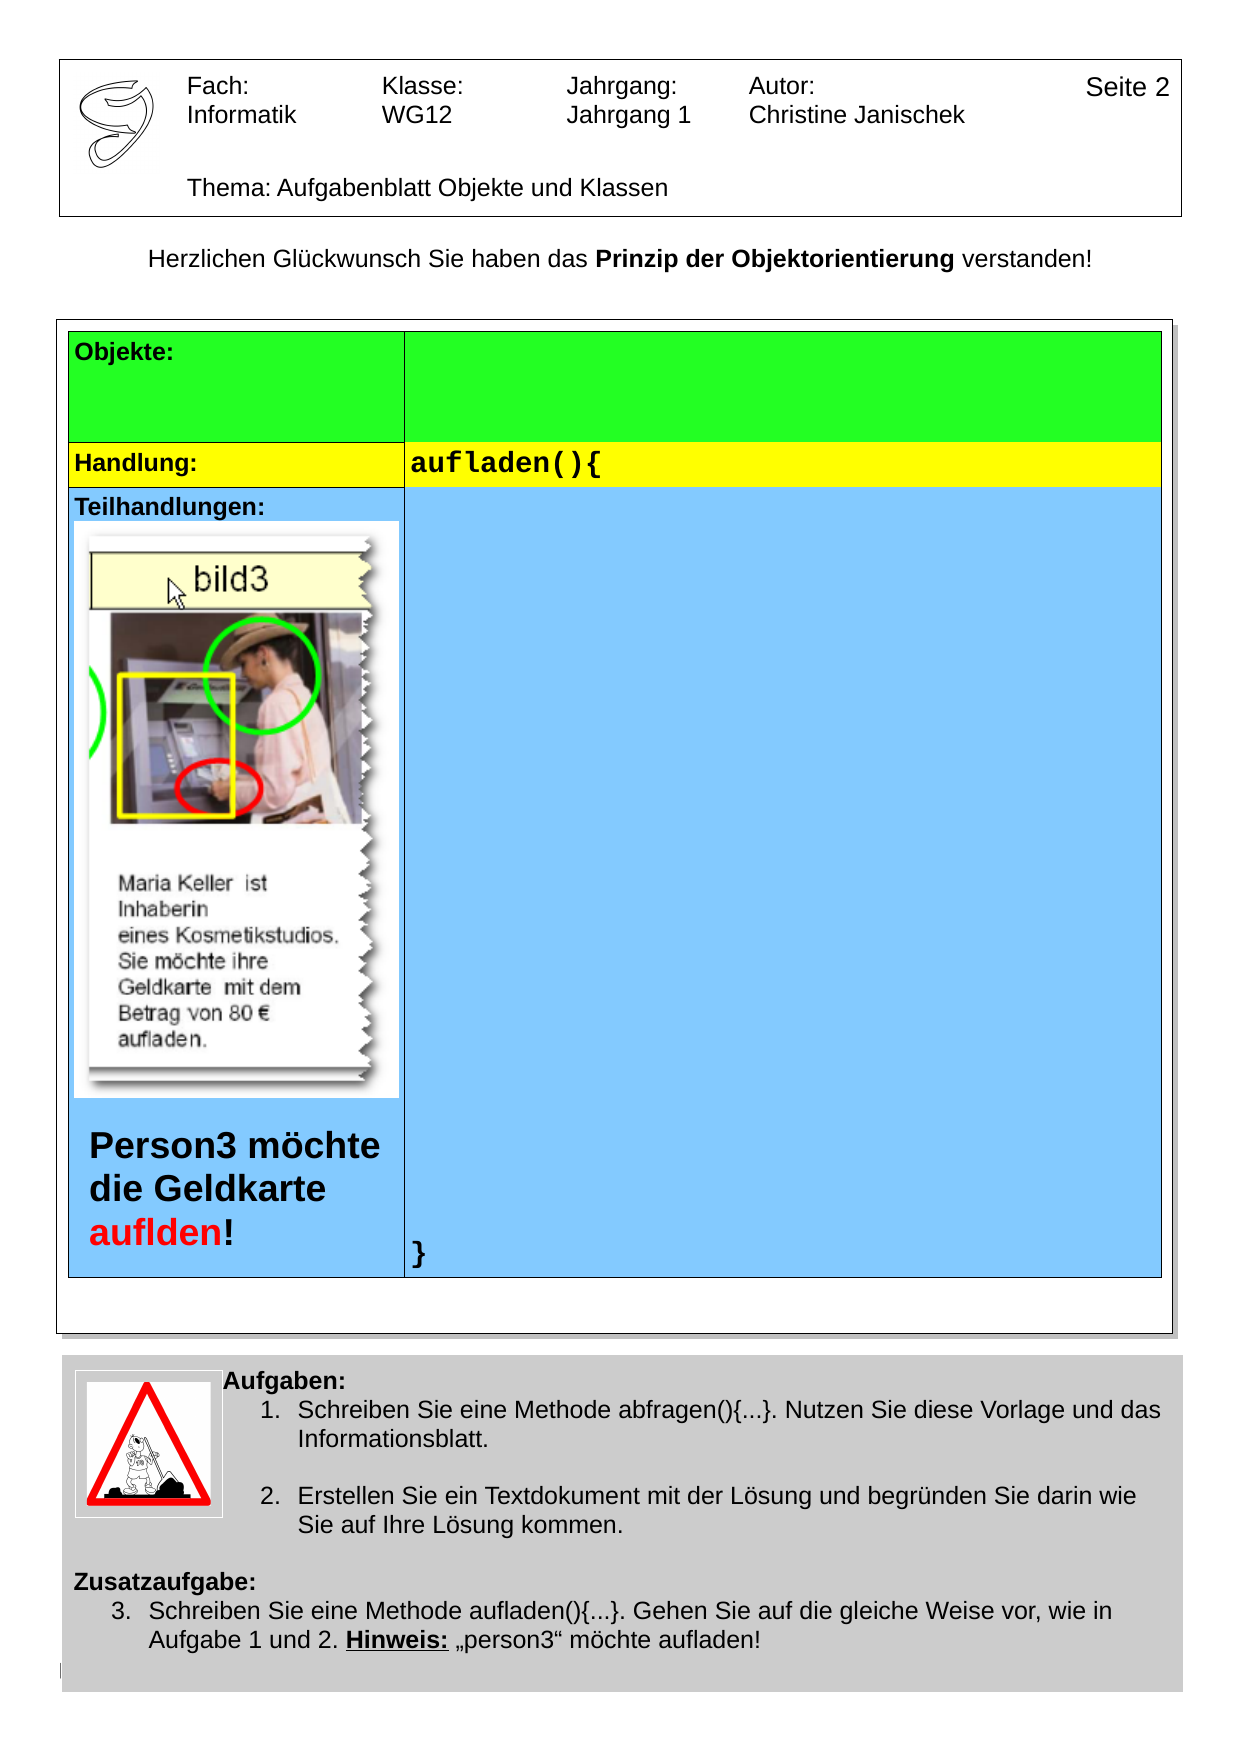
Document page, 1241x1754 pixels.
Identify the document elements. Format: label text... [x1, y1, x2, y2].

text Zusatzaufgabe: [73, 1567, 1171, 1596]
table_header [405, 332, 1161, 442]
picture [86, 1382, 211, 1506]
picture [74, 521, 399, 1098]
text Herzlichen Glückwunsch Sie haben das Prinzip der Objektorientierung verstanden! [59, 244, 1181, 273]
picture [73, 72, 160, 174]
table_cell aufladen(){ [405, 442, 1161, 487]
table_cell Teilhandlungen: [69, 488, 404, 1277]
list Erstellen Sie ein Textdokument mit der Lösung und begründen Sie darin wie Sie auf Ihre Lösung kommen. [111, 1481, 1171, 1539]
text [76, 1371, 222, 1517]
text Aufgaben: [73, 1366, 1171, 1395]
list Schreiben Sie eine Methode aufladen(){...}. Gehen Sie auf die gleiche Weise vor, wie in Aufgabe 1 und 2. Hinweis: „person3“ möchte aufladen! [111, 1596, 1171, 1654]
table_cell } [405, 487, 1161, 1277]
table_header Objekte: [69, 332, 404, 442]
list Schreiben Sie eine Methode abfragen(){...}. Nutzen Sie diese Vorlage und das Informationsblatt. [223, 1395, 1171, 1452]
table_cell Handlung: [69, 443, 404, 487]
